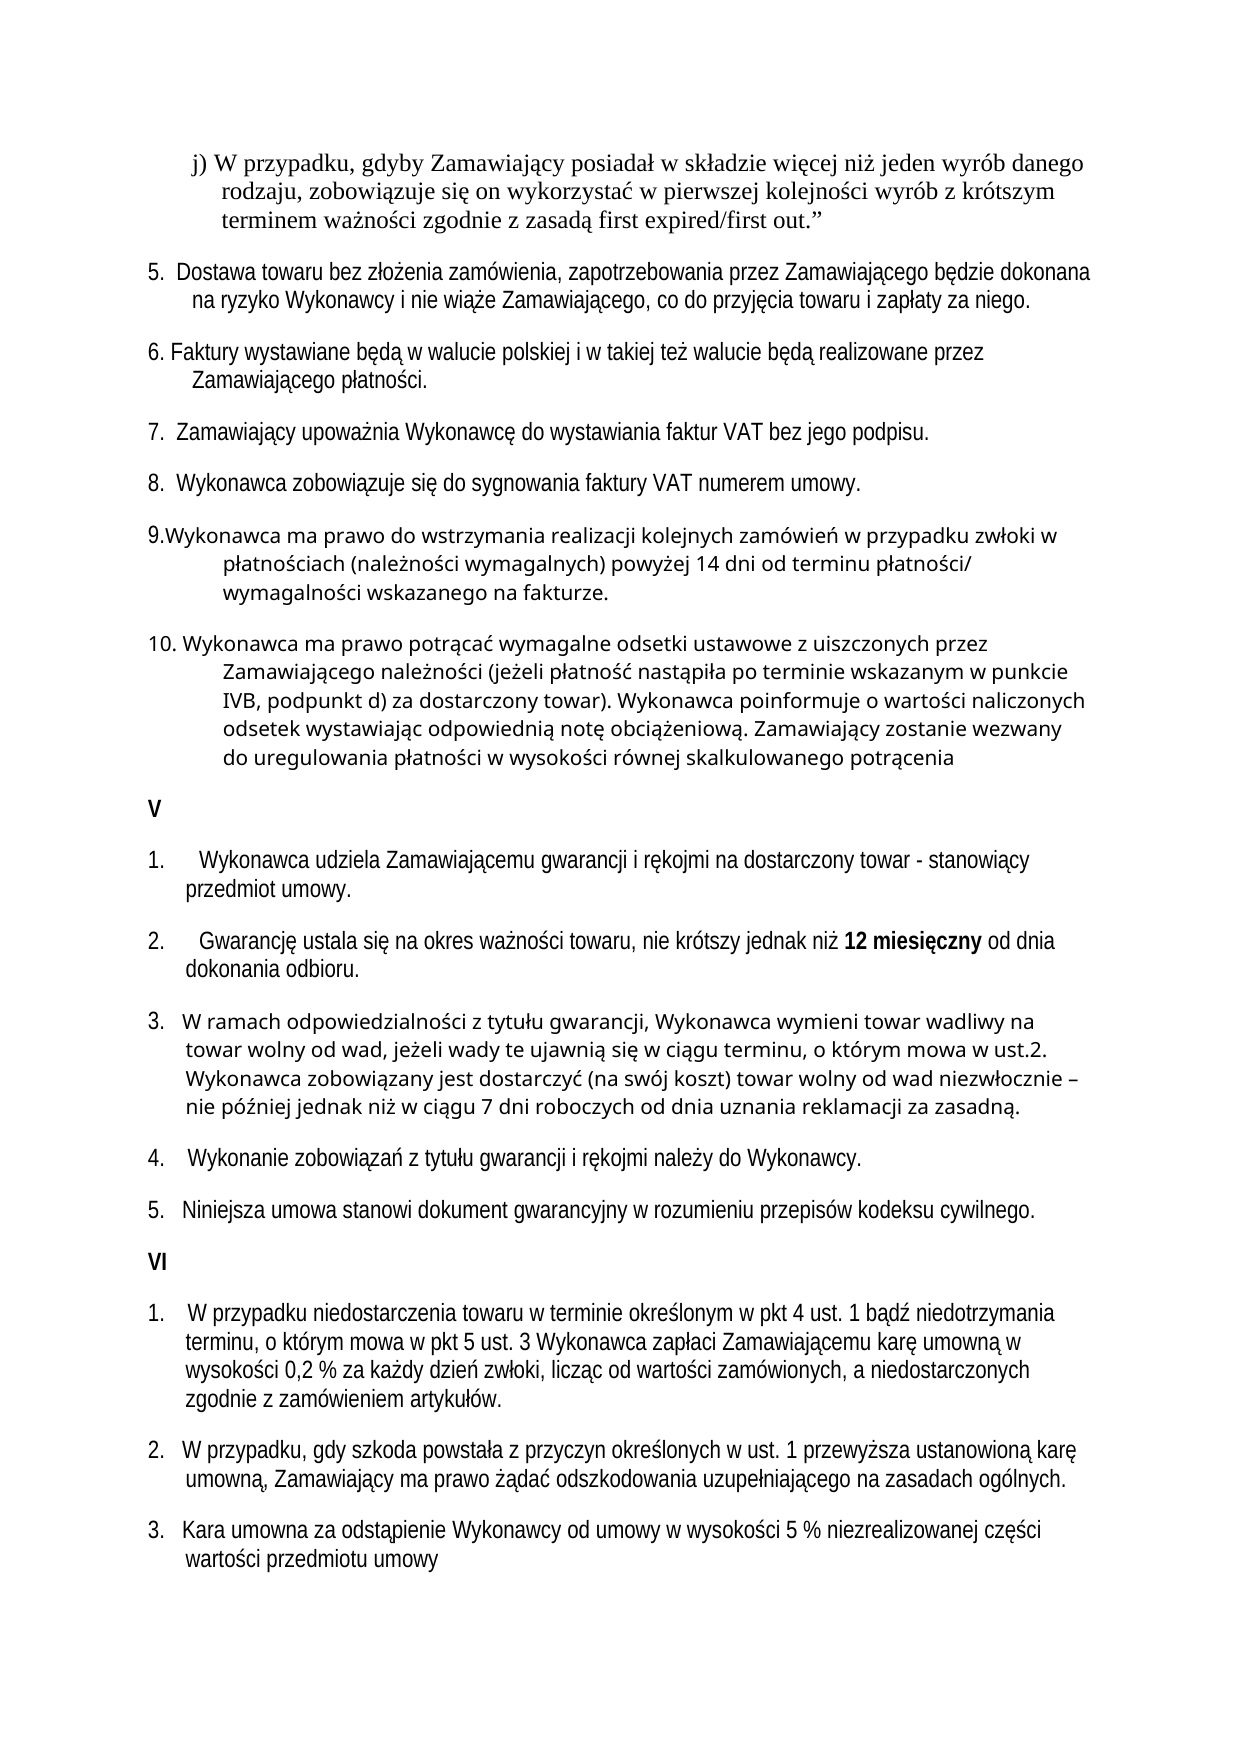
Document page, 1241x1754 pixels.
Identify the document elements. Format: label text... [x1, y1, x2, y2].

text 2. W przypadku, gdy szkoda powstała z przyczyn określonych w ust. 1 przewyższa ustanowioną karę umowną, Zamawiający ma prawo żądać odszkodowania uzupełniającego na zasadach ogólnych. [148, 1435, 1093, 1493]
text V [148, 794, 1093, 823]
text 6. Faktury wystawiane będą w walucie polskiej i w takiej też walucie będą realizowane przez Zamawiającego płatności. [148, 337, 1093, 394]
text 5. Dostawa towaru bez złożenia zamówienia, zapotrzebowania przez Zamawiającego będzie dokonana na ryzyko Wykonawcy i nie wiąże Zamawiającego, co do przyjęcia towaru i zapłaty za niego. [148, 257, 1093, 314]
text VI [148, 1247, 1093, 1275]
text 8. Wykonawca zobowiązuje się do sygnowania faktury VAT numerem umowy. [148, 468, 1093, 497]
text j) W przypadku, gdyby Zamawiający posiadał w składzie więcej niż jeden wyrób danego rodzaju, zobowiązuje się on wykorzystać w pierwszej kolejności wyrób z krótszym terminem ważności zgodnie z zasadą first expired/first out.” [192, 148, 1093, 234]
text 5. Niniejsza umowa stanowi dokument gwarancyjny w rozumieniu przepisów kodeksu cywilnego. [148, 1195, 1093, 1224]
text 7. Zamawiający upoważnia Wykonawcę do wystawiania faktur VAT bez jego podpisu. [148, 417, 1093, 446]
text 4. Wykonanie zobowiązań z tytułu gwarancji i rękojmi należy do Wykonawcy. [148, 1143, 1093, 1172]
text 1. Wykonawca udziela Zamawiającemu gwarancji i rękojmi na dostarczony towar - stanowiący przedmiot umowy. [148, 846, 1093, 903]
text 1. W przypadku niedostarczenia towaru w terminie określonym w pkt 4 ust. 1 bądź niedotrzymania terminu, o którym mowa w pkt 5 ust. 3 Wykonawca zapłaci Zamawiającemu karę umowną w wysokości 0,2 % za każdy dzień zwłoki, licząc od wartości zamówionych, a niedostarczonych zgodnie z zamówieniem artykułów. [148, 1298, 1093, 1413]
text 10. Wykonawca ma prawo potrącać wymagalne odsetki ustawowe z uiszczonych przez Zamawiającego należności (jeżeli płatność nastąpiła po terminie wskazanym w punkcie IVB, podpunkt d) za dostarczony towar). Wykonawca poinformuje o wartości naliczonych odsetek wystawiając odpowiednią notę obciążeniową. Zamawiający zostanie wezwany do uregulowania płatności w wysokości równej skalkulowanego potrącenia [148, 629, 1093, 771]
text 3. Kara umowna za odstąpienie Wykonawcy od umowy w wysokości 5 % niezrealizowanej części wartości przedmiotu umowy [148, 1516, 1093, 1573]
text 9.Wykonawca ma prawo do wstrzymania realizacji kolejnych zamówień w przypadku zwłoki w płatnościach (należności wymagalnych) powyżej 14 dni od terminu płatności/ wymagalności wskazanego na fakturze. [148, 520, 1093, 606]
text 2. Gwarancję ustala się na okres ważności towaru, nie krótszy jednak niż 12 miesięczny od dnia dokonania odbioru. [148, 926, 1093, 983]
text 3. W ramach odpowiedzialności z tytułu gwarancji, Wykonawca wymieni towar wadliwy na towar wolny od wad, jeżeli wady te ujawnią się w ciągu terminu, o którym mowa w ust.2. Wykonawca zobowiązany jest dostarczyć (na swój koszt) towar wolny od wad niezwłocznie – nie później jednak niż w ciągu 7 dni roboczych od dnia uznania reklamacji za zasadną. [148, 1006, 1093, 1121]
